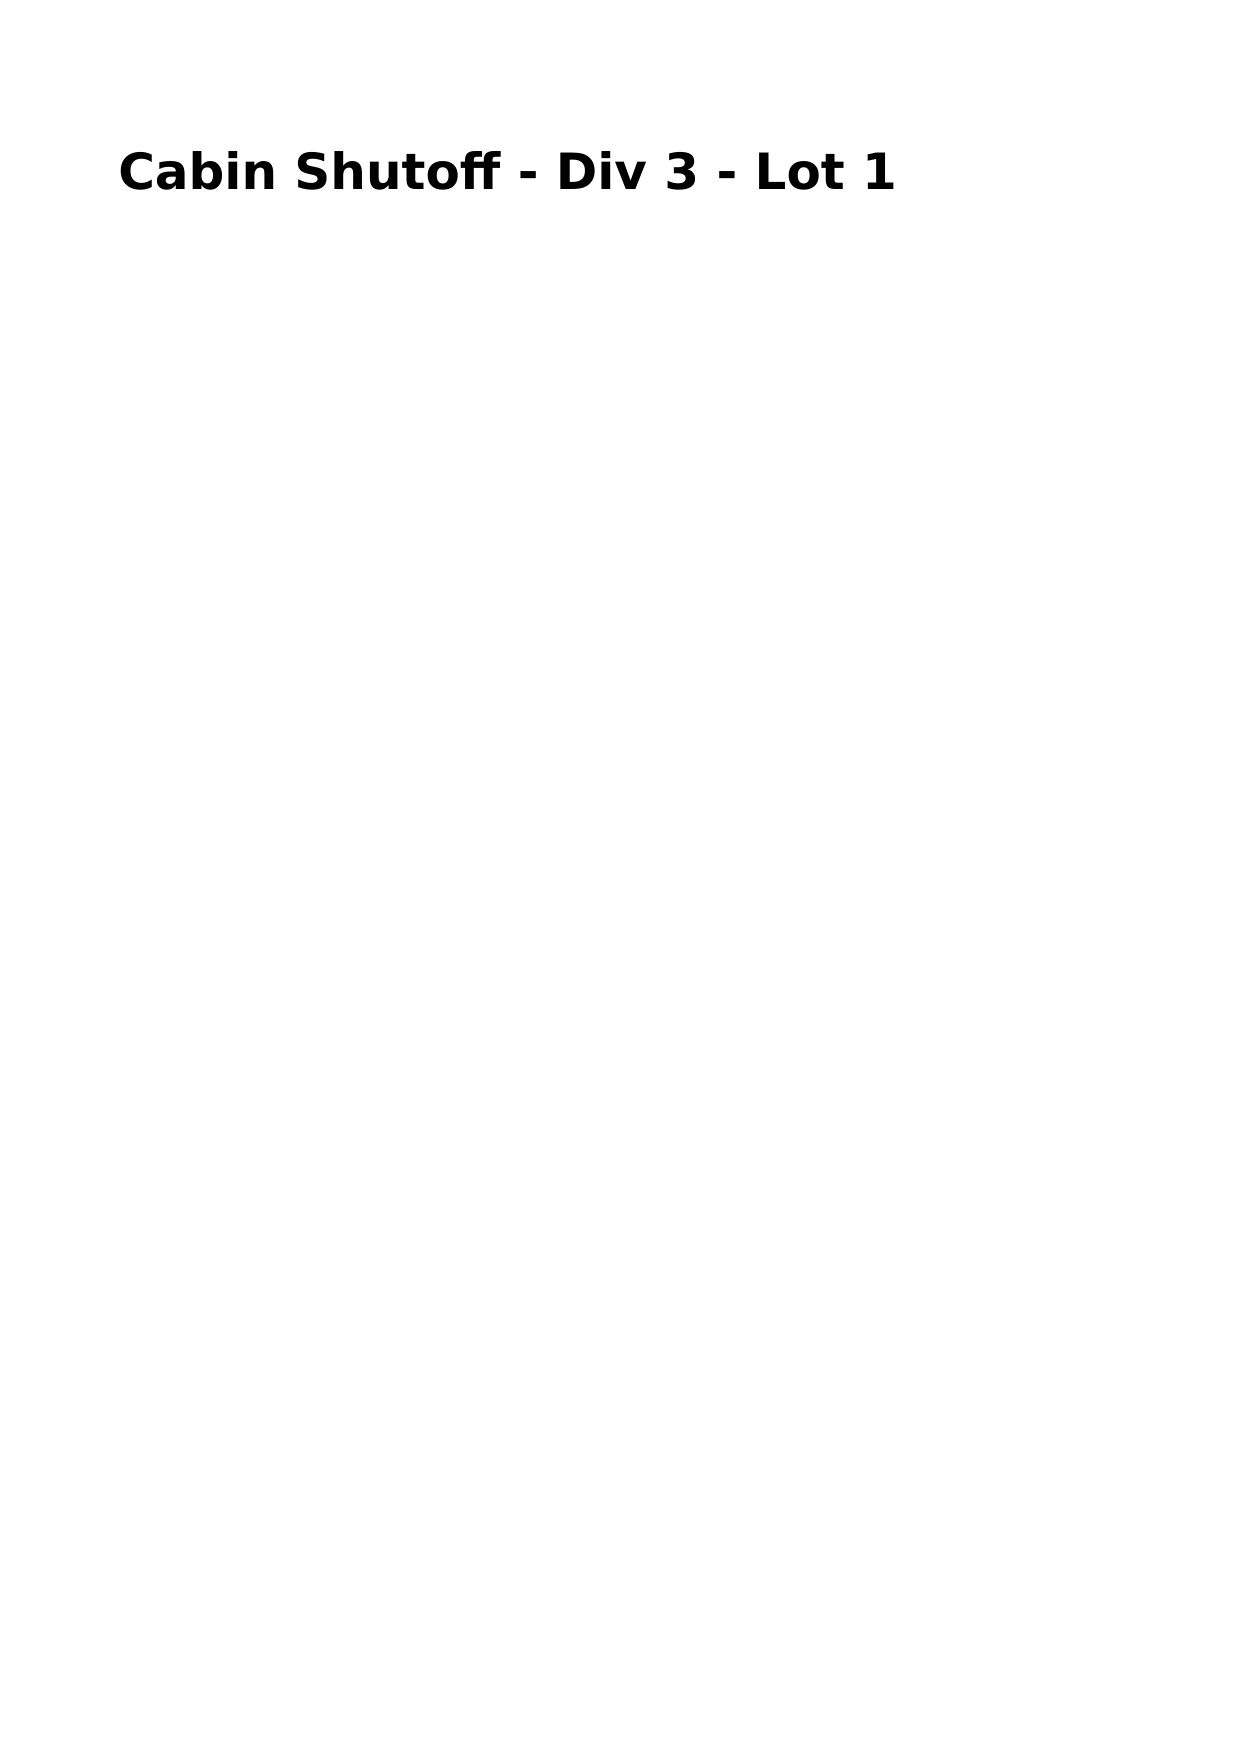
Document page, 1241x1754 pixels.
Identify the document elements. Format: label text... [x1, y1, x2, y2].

subtitle Cabin Shutoff - Div 3 - Lot 1 [118, 143, 1122, 201]
